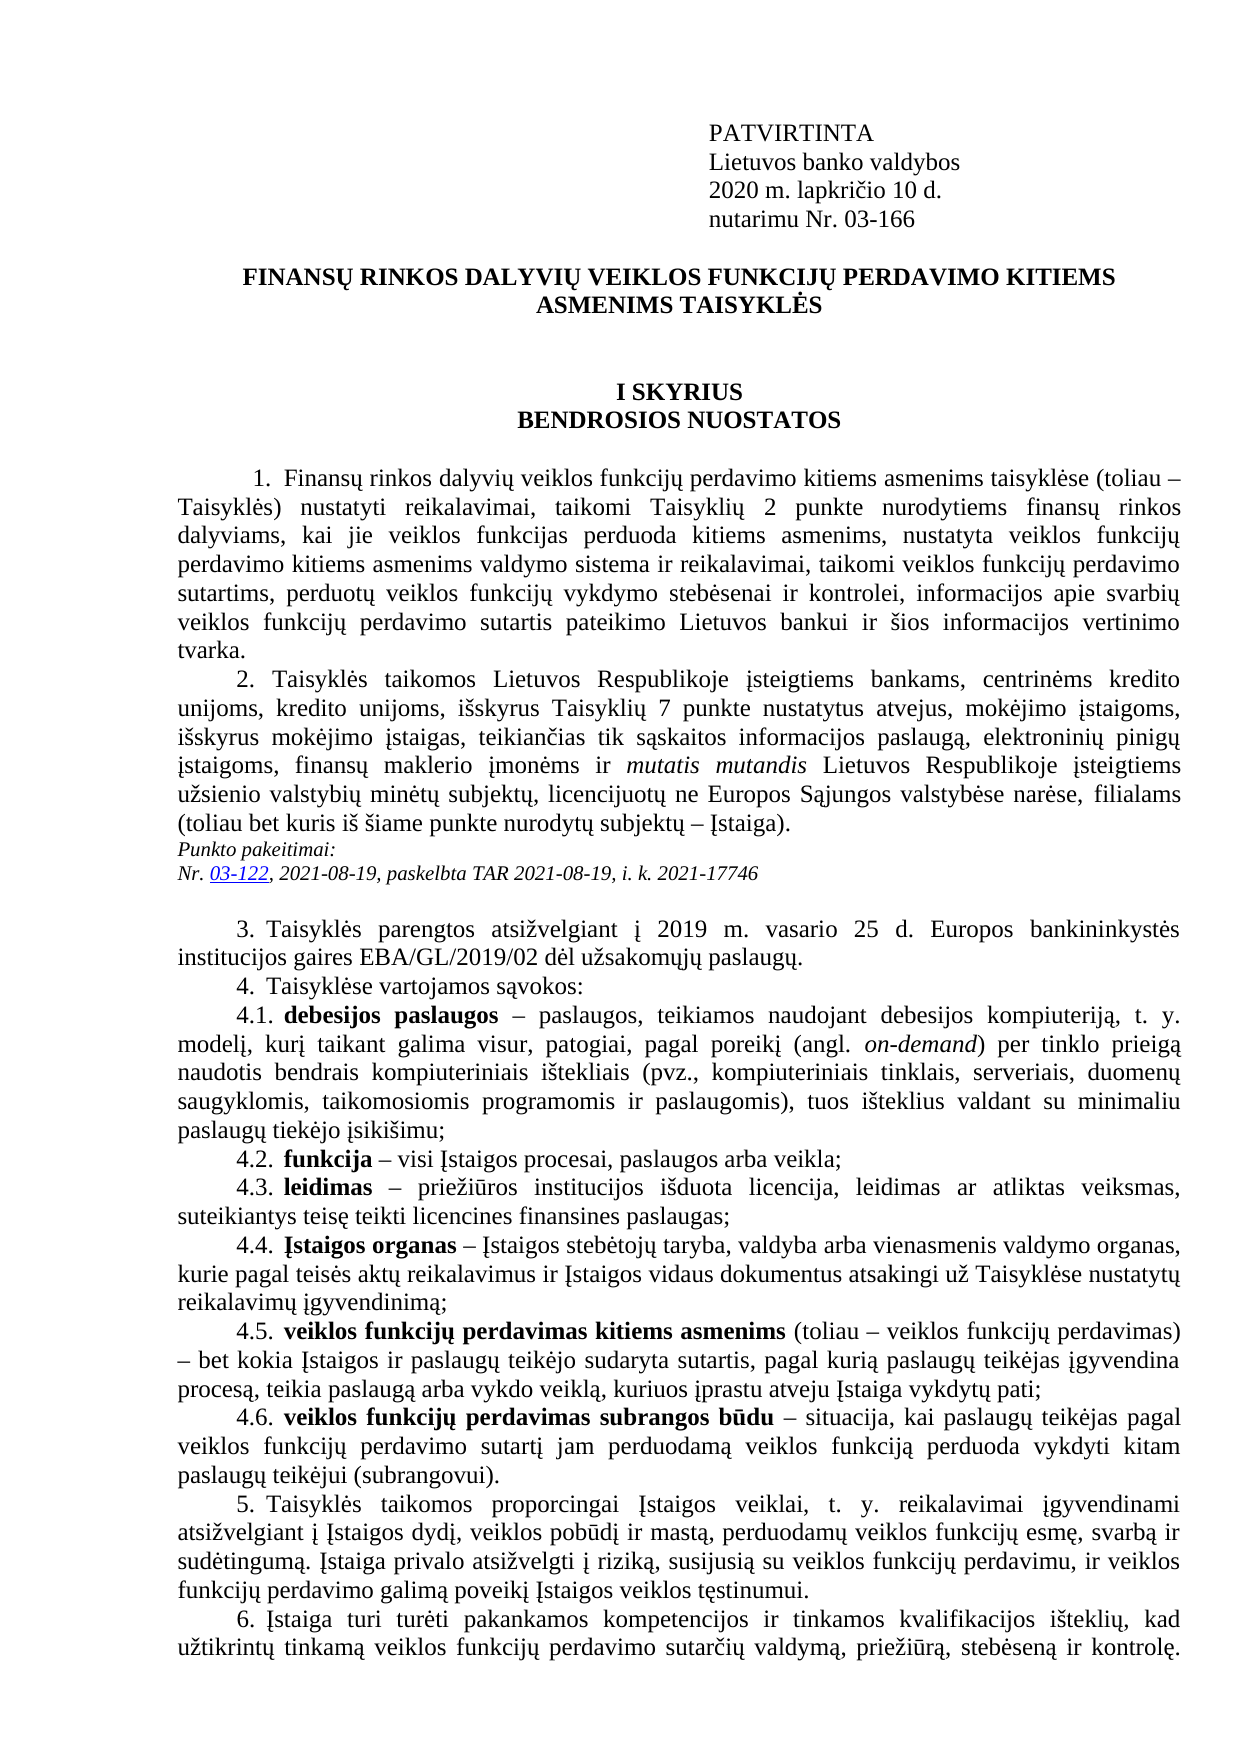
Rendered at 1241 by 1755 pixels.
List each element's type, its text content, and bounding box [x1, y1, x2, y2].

text FINANSŲ RINKOS DALYVIŲ VEIKLOS FUNKCIJŲ PERDAVIMO KITIEMS ASMENIMS TAISYKLĖS [177, 262, 1181, 319]
text 4.4. Įstaigos organas – Įstaigos stebėtojų taryba, valdyba arba vienasmenis valdymo organas, kurie pagal teisės aktų reikalavimus ir Įstaigos vidaus dokumentus atsakingi už Taisyklėse nustatytų reikalavimų įgyvendinimą; [177, 1230, 1181, 1316]
text 4.5. veiklos funkcijų perdavimas kitiems asmenims (toliau – veiklos funkcijų perdavimas) – bet kokia Įstaigos ir paslaugų teikėjo sudaryta sutartis, pagal kurią paslaugų teikėjas įgyvendina procesą, teikia paslaugą arba vykdo veiklą, kuriuos įprastu atveju Įstaiga vykdytų pati; [177, 1316, 1181, 1402]
text 1. Finansų rinkos dalyvių veiklos funkcijų perdavimo kitiems asmenims taisyklėse (toliau – Taisyklės) nustatyti reikalavimai, taikomi Taisyklių 2 punkte nurodytiems finansų rinkos dalyviams, kai jie veiklos funkcijas perduoda kitiems asmenims, nustatyta veiklos funkcijų perdavimo kitiems asmenims valdymo sistema ir reikalavimai, taikomi veiklos funkcijų perdavimo sutartims, perduotų veiklos funkcijų vykdymo stebėsenai ir kontrolei, informacijos apie svarbių veiklos funkcijų perdavimo sutartis pateikimo Lietuvos bankui ir šios informacijos vertinimo tvarka. [177, 463, 1181, 664]
text 5. Taisyklės taikomos proporcingai Įstaigos veiklai, t. y. reikalavimai įgyvendinami atsižvelgiant į Įstaigos dydį, veiklos pobūdį ir mastą, perduodamų veiklos funkcijų esmę, svarbą ir sudėtingumą. Įstaiga privalo atsižvelgti į riziką, susijusią su veiklos funkcijų perdavimu, ir veiklos funkcijų perdavimo galimą poveikį Įstaigos veiklos tęstinumui. [177, 1489, 1181, 1604]
text 3. Taisyklės parengtos atsižvelgiant į 2019 m. vasario 25 d. Europos bankininkystės institucijos gaires EBA/GL/2019/02 dėl užsakomųjų paslaugų. [177, 914, 1181, 971]
text nutarimu Nr. 03-166 [177, 204, 1181, 233]
text Nr. 03-122, 2021-08-19, paskelbta TAR 2021-08-19, i. k. 2021-17746 [177, 861, 1181, 885]
text 4.3. leidimas – priežiūros institucijos išduota licencija, leidimas ar atliktas veiksmas, suteikiantys teisę teikti licencines finansines paslaugas; [177, 1172, 1181, 1230]
text Lietuvos banko valdybos [177, 147, 1181, 176]
text PATVIRTINTA [177, 118, 1181, 147]
text 4.6. veiklos funkcijų perdavimas subrangos būdu – situacija, kai paslaugų teikėjas pagal veiklos funkcijų perdavimo sutartį jam perduodamą veiklos funkciją perduoda vykdyti kitam paslaugų teikėjui (subrangovui). [177, 1402, 1181, 1489]
text 4. Taisyklėse vartojamos sąvokos: [177, 971, 1181, 1000]
text 4.2. funkcija – visi Įstaigos procesai, paslaugos arba veikla; [177, 1144, 1181, 1172]
text Punkto pakeitimai: [177, 837, 1181, 861]
text BENDROSIOS NUOSTATOS [177, 406, 1181, 434]
text I SKYRIUS [177, 377, 1181, 406]
text 2020 m. lapkričio 10 d. [177, 176, 1181, 204]
text 2. Taisyklės taikomos Lietuvos Respublikoje įsteigtiems bankams, centrinėms kredito unijoms, kredito unijoms, išskyrus Taisyklių 7 punkte nustatytus atvejus, mokėjimo įstaigoms, išskyrus mokėjimo įstaigas, teikiančias tik sąskaitos informacijos paslaugą, elektroninių pinigų įstaigoms, finansų maklerio įmonėms ir mutatis mutandis Lietuvos Respublikoje įsteigtiems užsienio valstybių minėtų subjektų, licencijuotų ne Europos Sąjungos valstybėse narėse, filialams (toliau bet kuris iš šiame punkte nurodytų subjektų – Įstaiga). [177, 664, 1181, 837]
text 4.1. debesijos paslaugos – paslaugos, teikiamos naudojant debesijos kompiuteriją, t. y. modelį, kurį taikant galima visur, patogiai, pagal poreikį (angl. on-demand) per tinklo prieigą naudotis bendrais kompiuteriniais ištekliais (pvz., kompiuteriniais tinklais, serveriais, duomenų saugyklomis, taikomosiomis programomis ir paslaugomis), tuos išteklius valdant su minimaliu paslaugų tiekėjo įsikišimu; [177, 1000, 1181, 1144]
text 6. Įstaiga turi turėti pakankamos kompetencijos ir tinkamos kvalifikacijos išteklių, kad užtikrintų tinkamą veiklos funkcijų perdavimo sutarčių valdymą, priežiūrą, stebėseną ir kontrolę. [177, 1604, 1181, 1661]
